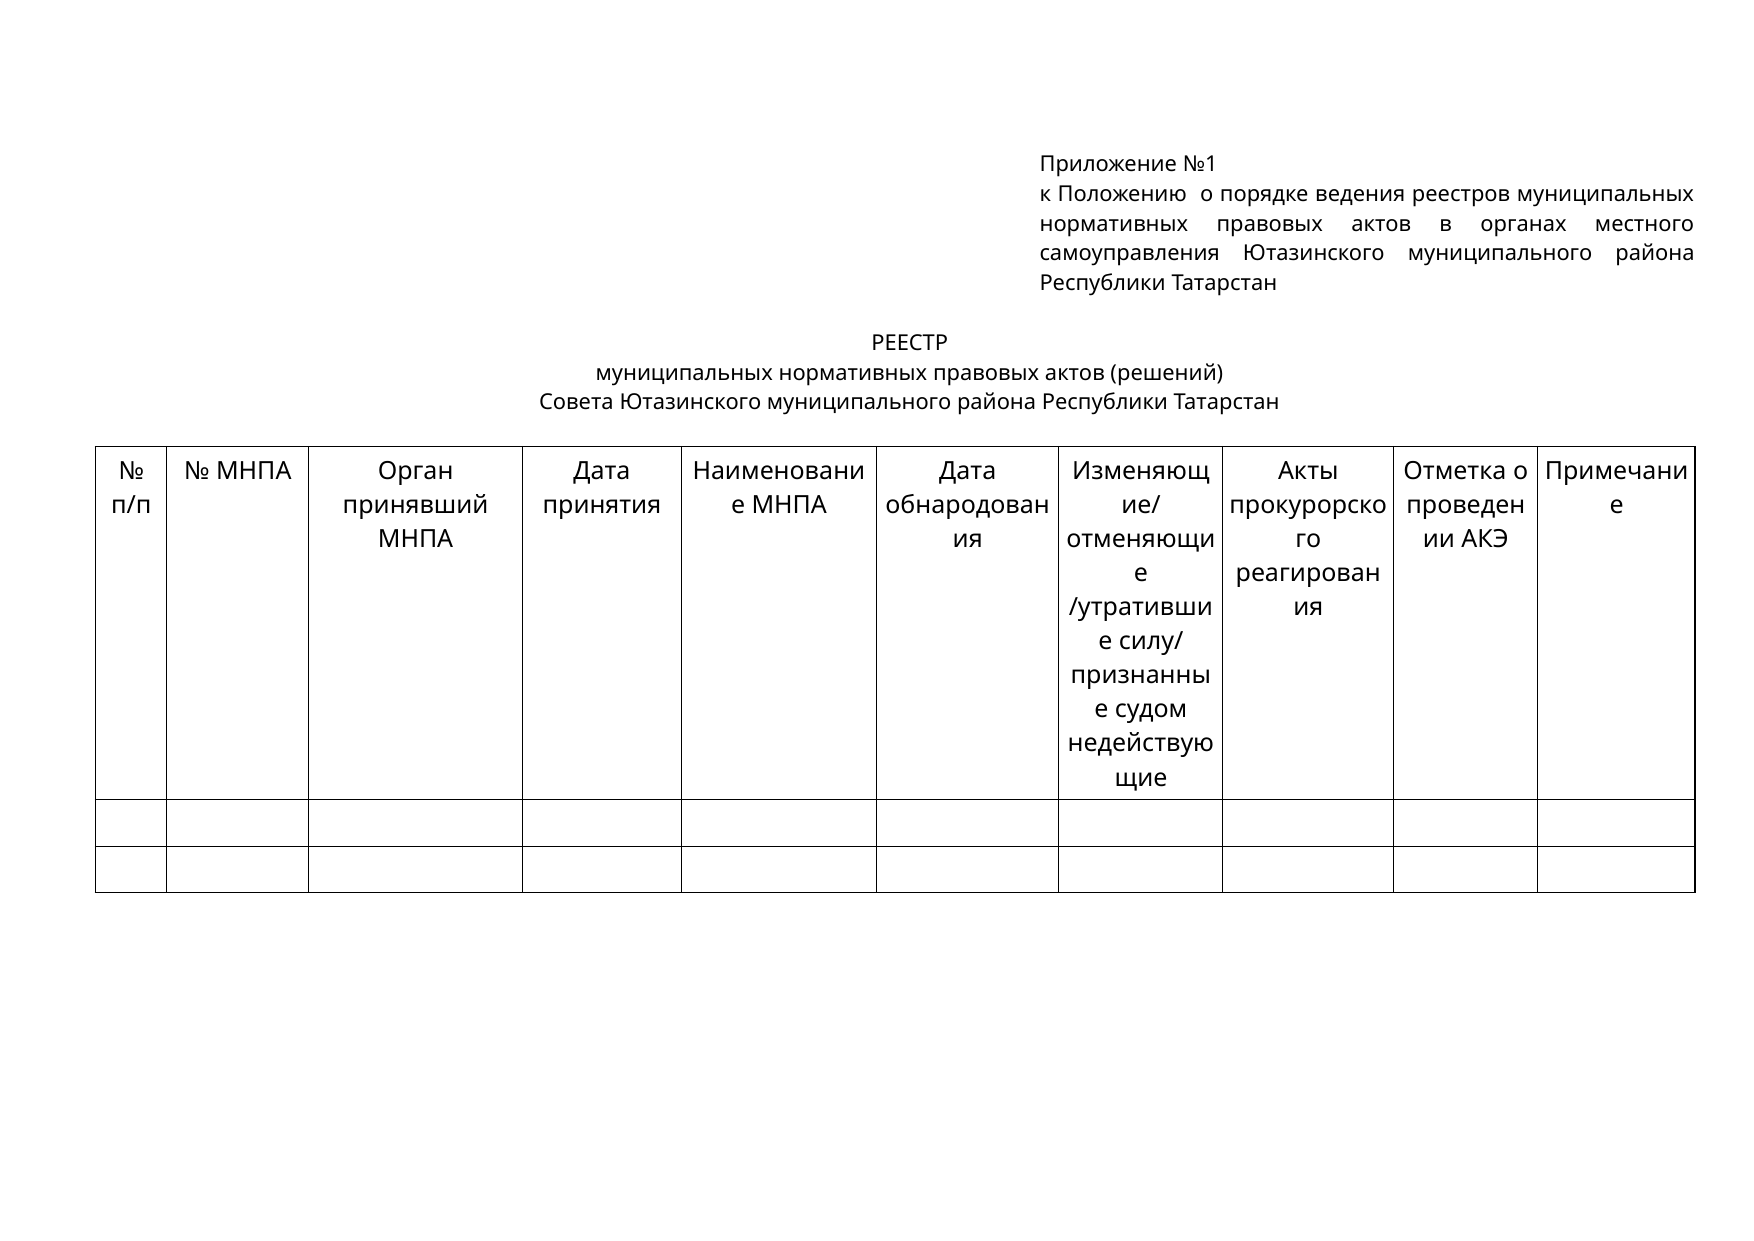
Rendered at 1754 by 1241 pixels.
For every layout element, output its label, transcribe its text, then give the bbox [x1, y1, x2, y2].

table_header Акты прокурорского реагирования [1223, 447, 1393, 799]
table_header Отметка о проведении АКЭ [1394, 447, 1537, 799]
table_cell [1223, 847, 1393, 892]
table_cell [1394, 800, 1537, 846]
table_cell [682, 800, 876, 846]
table_header Дата принятия [523, 447, 681, 799]
table_cell [309, 847, 522, 892]
text Совета Ютазинского муниципального района Республики Татарстан [124, 386, 1695, 416]
table_header Примечание [1538, 447, 1694, 799]
table_cell [1059, 847, 1222, 892]
text к Положению о порядке ведения реестров муниципальных нормативных правовых актов в органах местного самоуправления Ютазинского муниципального района Республики Татарстан [1039, 178, 1695, 297]
table_cell [1394, 847, 1537, 892]
table_cell [96, 800, 166, 846]
table_cell [167, 847, 308, 892]
table_cell [682, 847, 876, 892]
table_cell [523, 800, 681, 846]
table_header Наименование МНПА [682, 447, 876, 799]
table_header Изменяющие/ отменяющие /утратившие силу/ признанные судом недействующие [1059, 447, 1222, 799]
table_header Орган принявший МНПА [309, 447, 522, 799]
table_header № п/п [96, 447, 166, 799]
table_cell [877, 800, 1058, 846]
table_cell [1538, 847, 1694, 892]
table_cell [523, 847, 681, 892]
text Приложение №1 [1039, 148, 1695, 178]
table_cell [1059, 800, 1222, 846]
table_cell [167, 800, 308, 846]
table_cell [309, 800, 522, 846]
text РЕЕСТР [124, 327, 1695, 356]
table_header Дата обнародования [877, 447, 1058, 799]
table_cell [1538, 800, 1694, 846]
table_header № МНПА [167, 447, 308, 799]
text муниципальных нормативных правовых актов (решений) [124, 356, 1695, 386]
table_cell [96, 847, 166, 892]
table_cell [877, 847, 1058, 892]
table_cell [1223, 800, 1393, 846]
